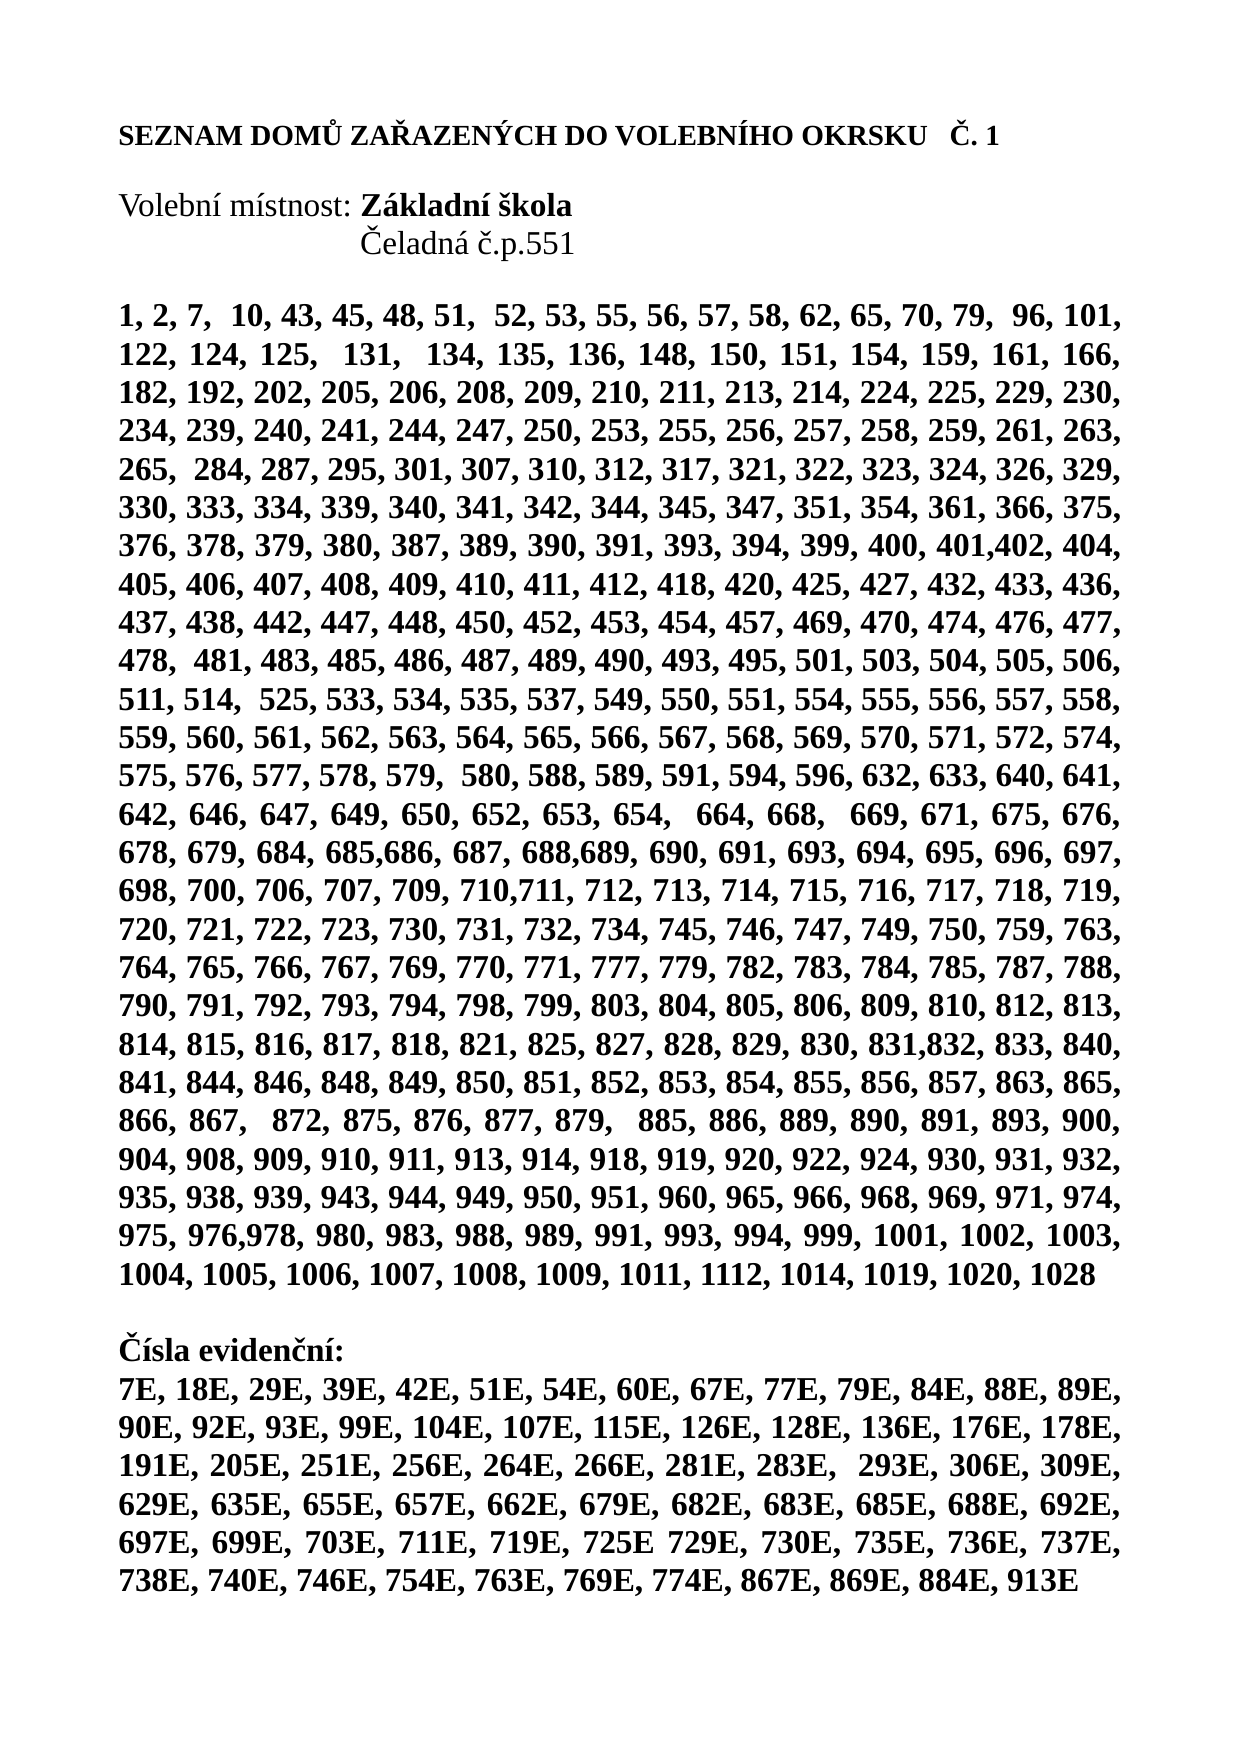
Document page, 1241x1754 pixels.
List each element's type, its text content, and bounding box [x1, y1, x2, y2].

text Čeladná č.p.551 [118, 223, 1122, 262]
text 1, 2, 7, 10, 43, 45, 48, 51, 52, 53, 55, 56, 57, 58, 62, 65, 70, 79, 96, 101, 122, 124, 125, 131, 134, 135, 136, 148, 150, 151, 154, 159, 161, 166, 182, 192, 202, 205, 206, 208, 209, 210, 211, 213, 214, 224, 225, 229, 230, 234, 239, 240, 241, 244, 247, 250, 253, 255, 256, 257, 258, 259, 261, 263, 265, 284, 287, 295, 301, 307, 310, 312, 317, 321, 322, 323, 324, 326, 329, 330, 333, 334, 339, 340, 341, 342, 344, 345, 347, 351, 354, 361, 366, 375, 376, 378, 379, 380, 387, 389, 390, 391, 393, 394, 399, 400, 401,402, 404, 405, 406, 407, 408, 409, 410, 411, 412, 418, 420, 425, 427, 432, 433, 436, 437, 438, 442, 447, 448, 450, 452, 453, 454, 457, 469, 470, 474, 476, 477, 478, 481, 483, 485, 486, 487, 489, 490, 493, 495, 501, 503, 504, 505, 506, 511, 514, 525, 533, 534, 535, 537, 549, 550, 551, 554, 555, 556, 557, 558, 559, 560, 561, 562, 563, 564, 565, 566, 567, 568, 569, 570, 571, 572, 574, 575, 576, 577, 578, 579, 580, 588, 589, 591, 594, 596, 632, 633, 640, 641, 642, 646, 647, 649, 650, 652, 653, 654, 664, 668, 669, 671, 675, 676, 678, 679, 684, 685,686, 687, 688,689, 690, 691, 693, 694, 695, 696, 697, 698, 700, 706, 707, 709, 710,711, 712, 713, 714, 715, 716, 717, 718, 719, 720, 721, 722, 723, 730, 731, 732, 734, 745, 746, 747, 749, 750, 759, 763, 764, 765, 766, 767, 769, 770, 771, 777, 779, 782, 783, 784, 785, 787, 788, 790, 791, 792, 793, 794, 798, 799, 803, 804, 805, 806, 809, 810, 812, 813, 814, 815, 816, 817, 818, 821, 825, 827, 828, 829, 830, 831,832, 833, 840, 841, 844, 846, 848, 849, 850, 851, 852, 853, 854, 855, 856, 857, 863, 865, 866, 867, 872, 875, 876, 877, 879, 885, 886, 889, 890, 891, 893, 900, 904, 908, 909, 910, 911, 913, 914, 918, 919, 920, 922, 924, 930, 931, 932, 935, 938, 939, 943, 944, 949, 950, 951, 960, 965, 966, 968, 969, 971, 974, 975, 976,978, 980, 983, 988, 989, 991, 993, 994, 999, 1001, 1002, 1003, 1004, 1005, 1006, 1007, 1008, 1009, 1011, 1112, 1014, 1019, 1020, 1028 [118, 295, 1122, 1292]
text Volební místnost: Základní škola [118, 185, 1122, 223]
text Čísla evidenční: [118, 1330, 1122, 1369]
text SEZNAM DOMŮ ZAŘAZENÝCH DO VOLEBNÍHO OKRSKU Č. 1 [118, 118, 1122, 152]
text 7E, 18E, 29E, 39E, 42E, 51E, 54E, 60E, 67E, 77E, 79E, 84E, 88E, 89E, 90E, 92E, 93E, 99E, 104E, 107E, 115E, 126E, 128E, 136E, 176E, 178E, 191E, 205E, 251E, 256E, 264E, 266E, 281E, 283E, 293E, 306E, 309E, 629E, 635E, 655E, 657E, 662E, 679E, 682E, 683E, 685E, 688E, 692E, 697E, 699E, 703E, 711E, 719E, 725E 729E, 730E, 735E, 736E, 737E, 738E, 740E, 746E, 754E, 763E, 769E, 774E, 867E, 869E, 884E, 913E [118, 1369, 1122, 1599]
